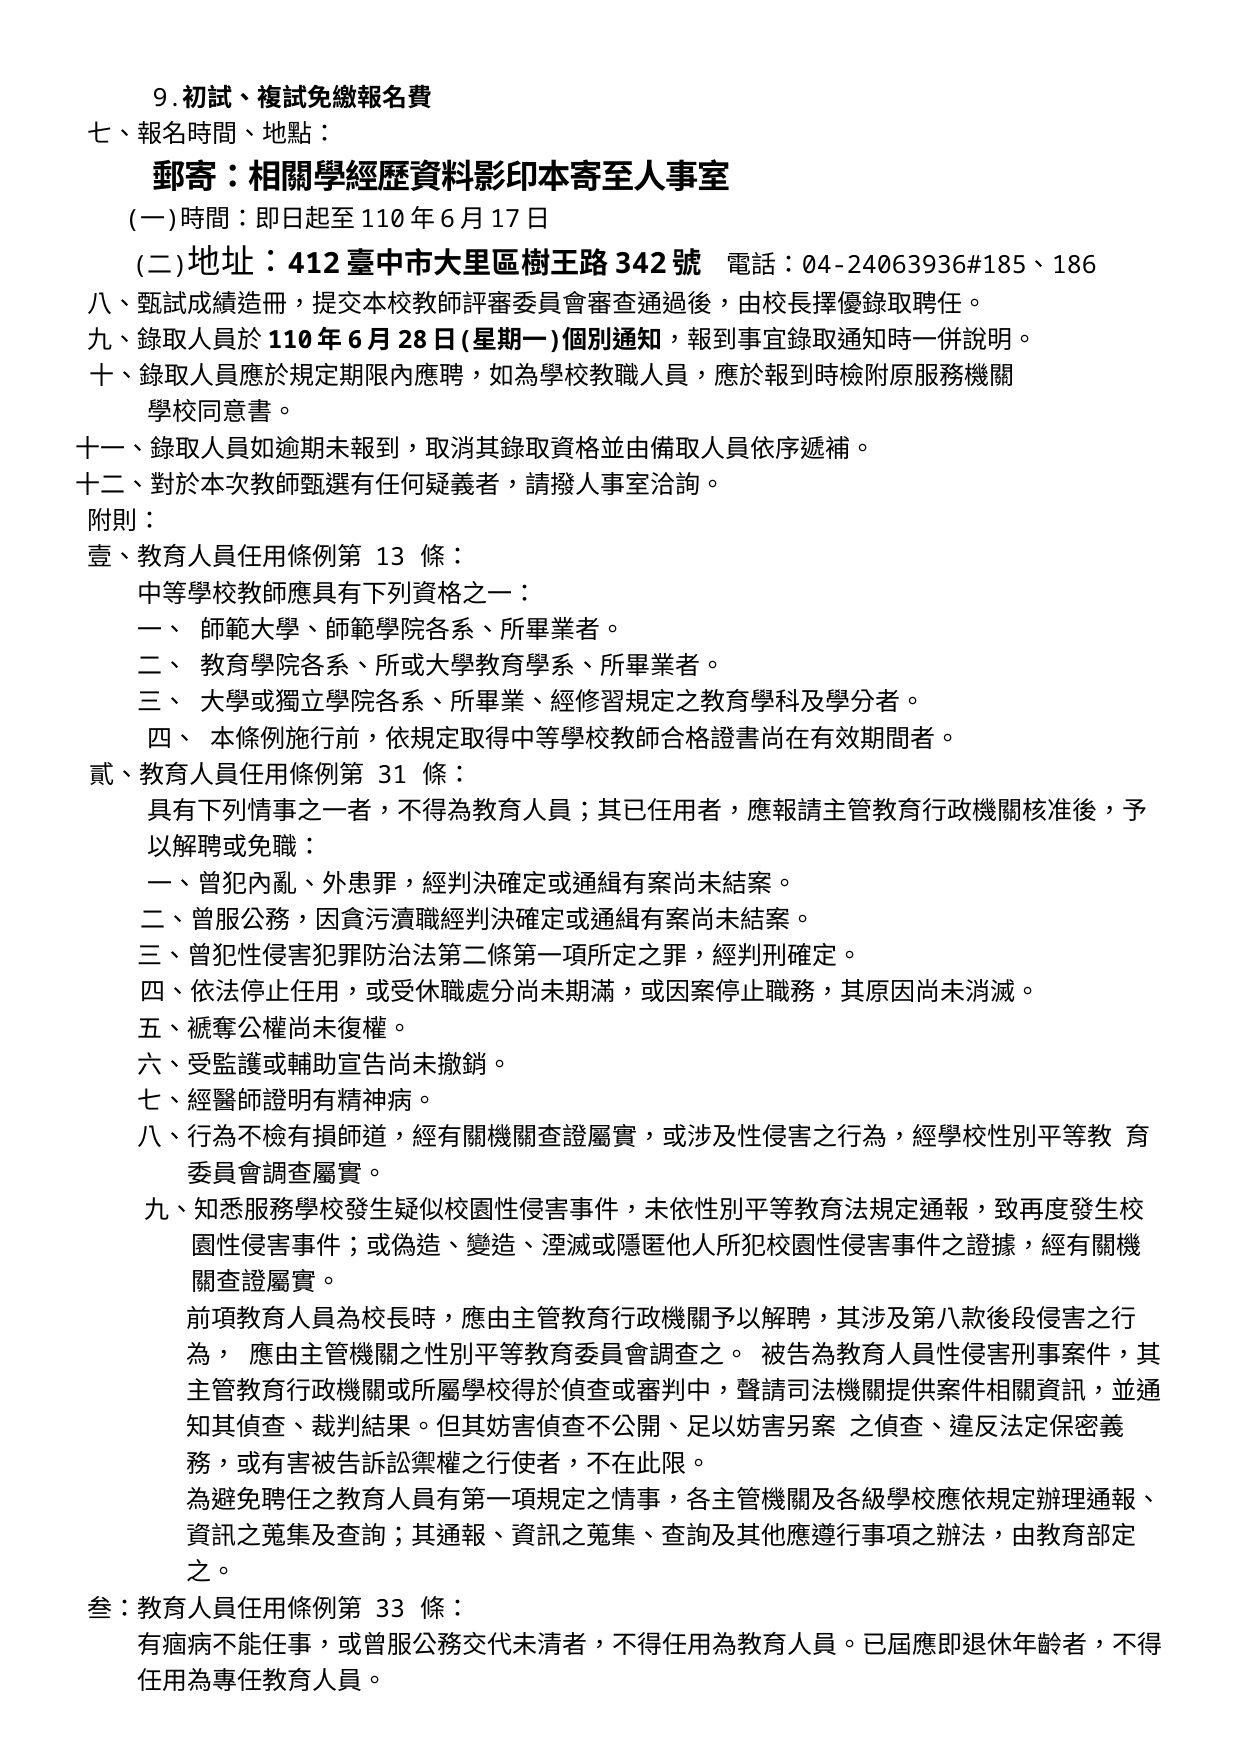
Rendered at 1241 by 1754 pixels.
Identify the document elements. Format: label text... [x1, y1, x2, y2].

text 三、曾犯性侵害犯罪防治法第二條第一項所定之罪，經判刑確定。 [75, 936, 1165, 972]
text (一)時間：即日起至110年6月17日 [75, 199, 1165, 235]
text 務，或有害被告訴訟禦權之行使者，不在此限。 [186, 1443, 1165, 1479]
text 貳、教育人員任用條例第 31 條： [89, 754, 1165, 791]
text 郵寄：相關學經歷資料影印本寄至人事室 [75, 150, 1165, 199]
text 為避免聘任之教育人員有第一項規定之情事，各主管機關及各級學校應依規定辦理通報、 [186, 1479, 1165, 1516]
text 中等學校教師應具有下列資格之一： [75, 573, 1165, 609]
text 三、 大學或獨立學院各系、所畢業、經修習規定之教育學科及學分者。 [75, 682, 1165, 718]
text 七、報名時間、地點： [75, 114, 1165, 150]
text 附則： [75, 501, 1165, 537]
text 叁：教育人員任用條例第 33 條： [75, 1588, 1165, 1624]
text 壹、教育人員任用條例第 13 條： [75, 537, 1165, 573]
text 資訊之蒐集及查詢；其通報、資訊之蒐集、查詢及其他應遵行事項之辦法，由教育部定 [186, 1516, 1165, 1552]
text 五、褫奪公權尚未復權。 [75, 1008, 1165, 1044]
text 具有下列情事之一者，不得為教育人員；其已任用者，應報請主管教育行政機關核准後，予以解聘或免職： [147, 791, 1165, 863]
text 為， 應由主管機關之性別平等教育委員會調查之。 被告為教育人員性侵害刑事案件，其 [186, 1334, 1165, 1371]
text 九、錄取人員於110年6月28日(星期一)個別通知，報到事宜錄取通知時一併說明。 [75, 319, 1165, 356]
text 主管教育行政機關或所屬學校得於偵查或審判中，聲請司法機關提供案件相關資訊，並通 [186, 1371, 1165, 1407]
text 二、 教育學院各系、所或大學教育學系、所畢業者。 [75, 646, 1165, 682]
text 九、知悉服務學校發生疑似校園性侵害事件，未依性別平等教育法規定通報，致再度發生校 [104, 1189, 1165, 1226]
text 四、依法停止任用，或受休職處分尚未期滿，或因案停止職務，其原因尚未消滅。 [75, 972, 1165, 1008]
text 一、曾犯內亂、外患罪，經判決確定或通緝有案尚未結案。 [75, 863, 1165, 899]
text 之。 [186, 1552, 1165, 1588]
text 六、受監護或輔助宣告尚未撤銷。 [75, 1044, 1165, 1081]
text 十、錄取人員應於規定期限內應聘，如為學校教職人員，應於報到時檢附原服務機關 [89, 356, 1165, 392]
text 二、曾服公務，因貪污瀆職經判決確定或通緝有案尚未結案。 [75, 899, 1165, 936]
text 一、 師範大學、師範學院各系、所畢業者。 [75, 609, 1165, 646]
text 學校同意書。 [147, 392, 1165, 428]
text 知其偵查、裁判結果。但其妨害偵查不公開、足以妨害另案 之偵查、違反法定保密義 [186, 1407, 1165, 1443]
text 八、甄試成績造冊，提交本校教師評審委員會審查通過後，由校長擇優錄取聘任。 [75, 283, 1165, 319]
text (二)地址：412臺中市大里區樹王路342號 電話：04-24063936#185、186 [75, 235, 1165, 283]
text 十二、對於本次教師甄選有任何疑義者，請撥人事室洽詢。 [75, 464, 1165, 501]
text 9.初試、複試免繳報名費 [75, 78, 1165, 114]
text 七、經醫師證明有精神病。 [75, 1081, 1165, 1117]
text 四、 本條例施行前，依規定取得中等學校教師合格證書尚在有效期間者。 [75, 718, 1165, 754]
text 前項教育人員為校長時，應由主管教育行政機關予以解聘，其涉及第八款後段侵害之行 [186, 1298, 1165, 1334]
text 八、行為不檢有損師道，經有關機關查證屬實，或涉及性侵害之行為，經學校性別平等教 育委員會調查屬實。 [137, 1117, 1165, 1189]
text 有痼病不能任事，或曾服公務交代未清者，不得任用為教育人員。已屆應即退休年齡者，不得任用為專任教育人員。 [137, 1624, 1165, 1697]
text 十一、錄取人員如逾期未報到，取消其錄取資格並由備取人員依序遞補。 [75, 428, 1165, 464]
text 園性侵害事件；或偽造、變造、湮滅或隱匿他人所犯校園性侵害事件之證據，經有關機關查證屬實。 [191, 1226, 1165, 1298]
